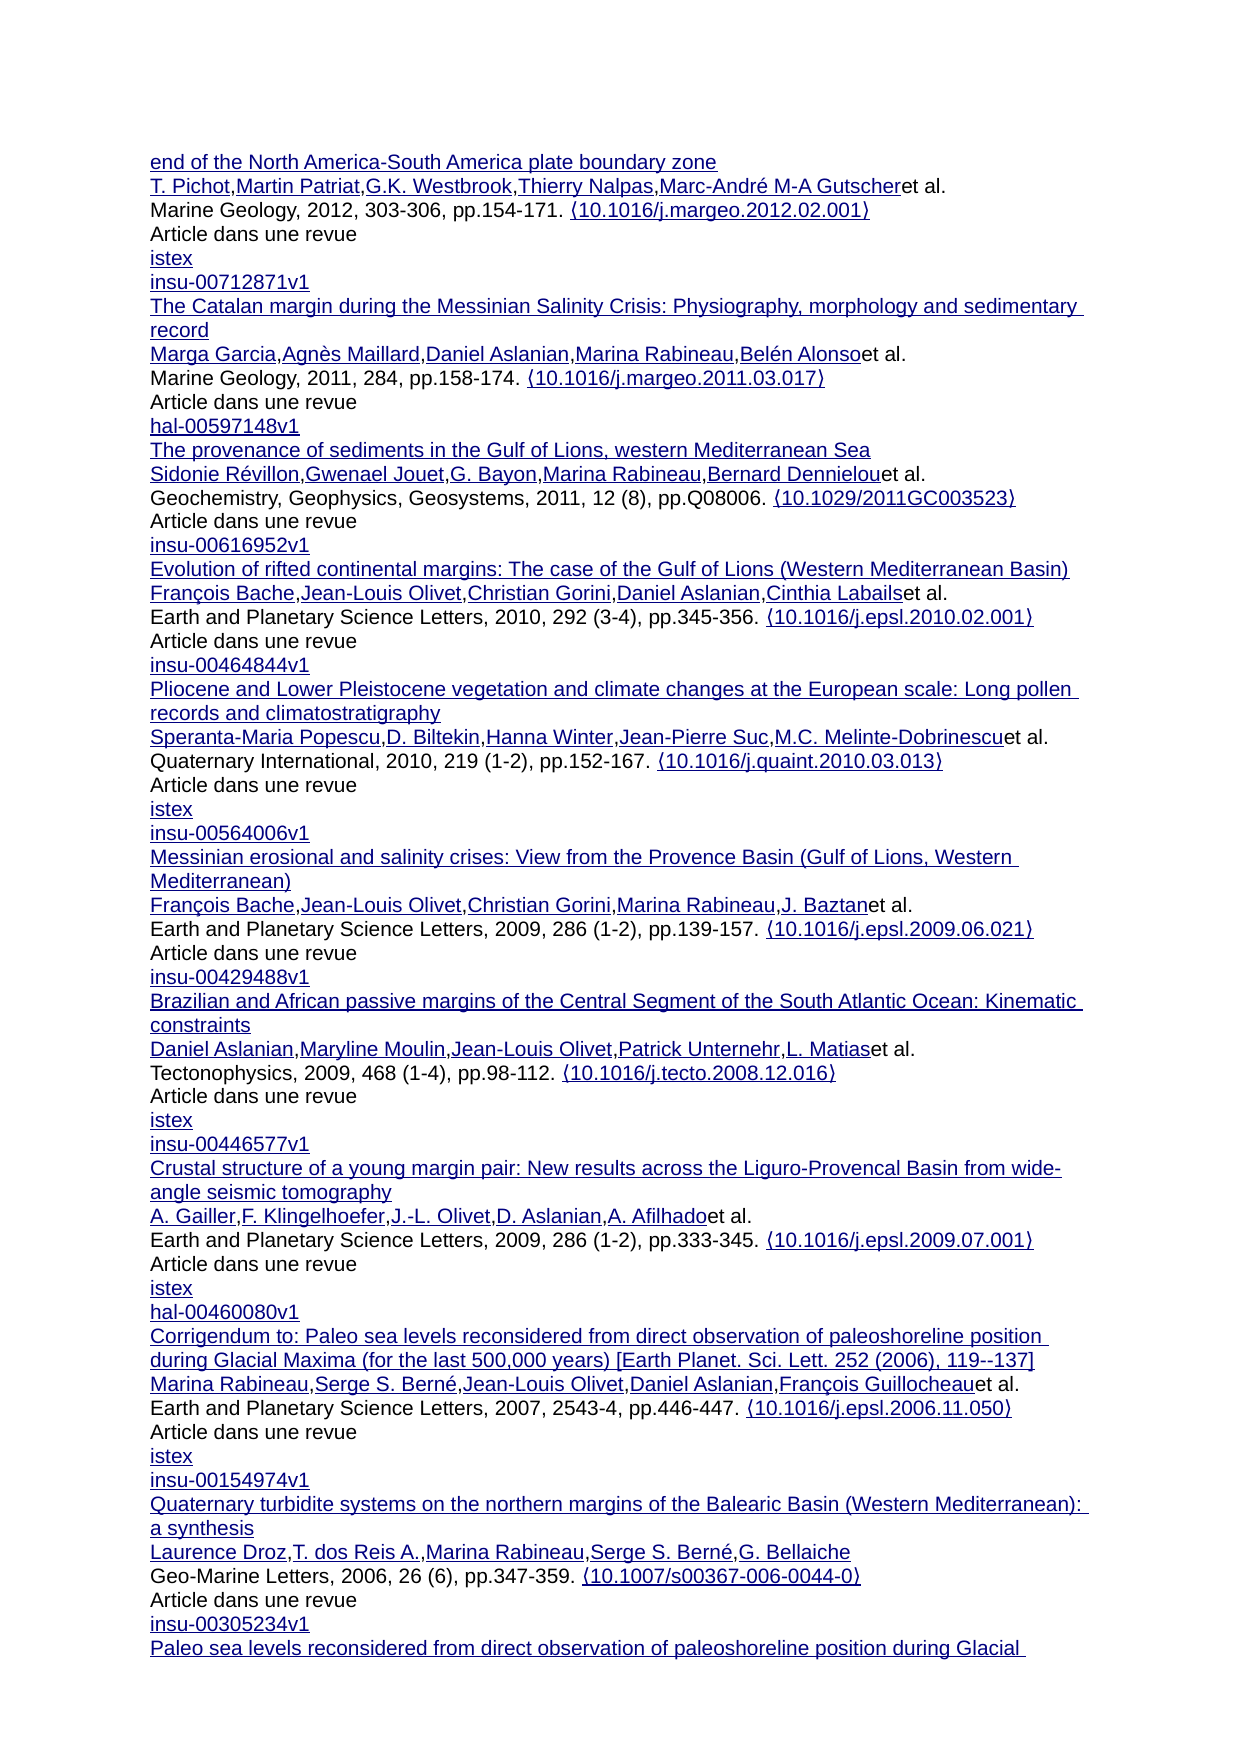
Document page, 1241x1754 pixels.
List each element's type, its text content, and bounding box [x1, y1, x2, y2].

table_cell Brazilian and African passive margins of the Central Segment of the South Atlantic Ocean: Kinematic constraints Daniel Aslanian,Maryline Moulin,Jean-Louis Olivet,Patrick Unternehr,L. Matiaset al. Tectonophysics, 2009, 468 (1-4), pp.98-112. ⟨10.1016/j.tecto.2008.12.016⟩ Article dans une revue istex insu-00446577v1 [150, 989, 1090, 1156]
table_cell Messinian erosional and salinity crises: View from the Provence Basin (Gulf of Lions, Western Mediterranean) François Bache,Jean-Louis Olivet,Christian Gorini,Marina Rabineau,J. Baztanet al. Earth and Planetary Science Letters, 2009, 286 (1-2), pp.139-157. ⟨10.1016/j.epsl.2009.06.021⟩ Article dans une revue insu-00429488v1 [150, 845, 1090, 988]
table_cell Corrigendum to: Paleo sea levels reconsidered from direct observation of paleoshoreline position during Glacial Maxima (for the last 500,000 years) [Earth Planet. Sci. Lett. 252 (2006), 119--137] Marina Rabineau,Serge S. Berné,Jean-Louis Olivet,Daniel Aslanian,François Guillocheauet al. Earth and Planetary Science Letters, 2007, 2543-4, pp.446-447. ⟨10.1016/j.epsl.2006.11.050⟩ Article dans une revue istex insu-00154974v1 [150, 1324, 1090, 1492]
table_cell Crustal structure of a young margin pair: New results across the Liguro-Provencal Basin from wide-angle seismic tomography A. Gailler,F. Klingelhoefer,J.-L. Olivet,D. Aslanian,A. Afilhadoet al. Earth and Planetary Science Letters, 2009, 286 (1-2), pp.333-345. ⟨10.1016/j.epsl.2009.07.001⟩ Article dans une revue istex hal-00460080v1 [150, 1156, 1090, 1324]
table_cell Quaternary turbidite systems on the northern margins of the Balearic Basin (Western Mediterranean): a synthesis Laurence Droz,T. dos Reis A.,Marina Rabineau,Serge S. Berné,G. Bellaiche Geo-Marine Letters, 2006, 26 (6), pp.347-359. ⟨10.1007/s00367-006-0044-0⟩ Article dans une revue insu-00305234v1 [150, 1492, 1090, 1635]
table_cell Paleo sea levels reconsidered from direct observation of paleoshoreline position during Glacial [150, 1635, 1090, 1659]
table_cell end of the North America-South America plate boundary zone T. Pichot,Martin Patriat,G.K. Westbrook,Thierry Nalpas,Marc-André M-A Gutscheret al. Marine Geology, 2012, 303-306, pp.154-171. ⟨10.1016/j.margeo.2012.02.001⟩ Article dans une revue istex insu-00712871v1 [150, 150, 1090, 294]
table_cell The Catalan margin during the Messinian Salinity Crisis: Physiography, morphology and sedimentary record Marga Garcia,Agnès Maillard,Daniel Aslanian,Marina Rabineau,Belén Alonsoet al. Marine Geology, 2011, 284, pp.158-174. ⟨10.1016/j.margeo.2011.03.017⟩ Article dans une revue hal-00597148v1 [150, 294, 1090, 437]
table_cell The provenance of sediments in the Gulf of Lions, western Mediterranean Sea Sidonie Révillon,Gwenael Jouet,G. Bayon,Marina Rabineau,Bernard Dennielouet al. Geochemistry, Geophysics, Geosystems, 2011, 12 (8), pp.Q08006. ⟨10.1029/2011GC003523⟩ Article dans une revue insu-00616952v1 [150, 438, 1090, 557]
table_cell Pliocene and Lower Pleistocene vegetation and climate changes at the European scale: Long pollen records and climatostratigraphy Speranta-Maria Popescu,D. Biltekin,Hanna Winter,Jean-Pierre Suc,M.C. Melinte-Dobrinescuet al. Quaternary International, 2010, 219 (1-2), pp.152-167. ⟨10.1016/j.quaint.2010.03.013⟩ Article dans une revue istex insu-00564006v1 [150, 677, 1090, 845]
table_cell Evolution of rifted continental margins: The case of the Gulf of Lions (Western Mediterranean Basin) François Bache,Jean-Louis Olivet,Christian Gorini,Daniel Aslanian,Cinthia Labailset al. Earth and Planetary Science Letters, 2010, 292 (3-4), pp.345-356. ⟨10.1016/j.epsl.2010.02.001⟩ Article dans une revue insu-00464844v1 [150, 557, 1090, 677]
